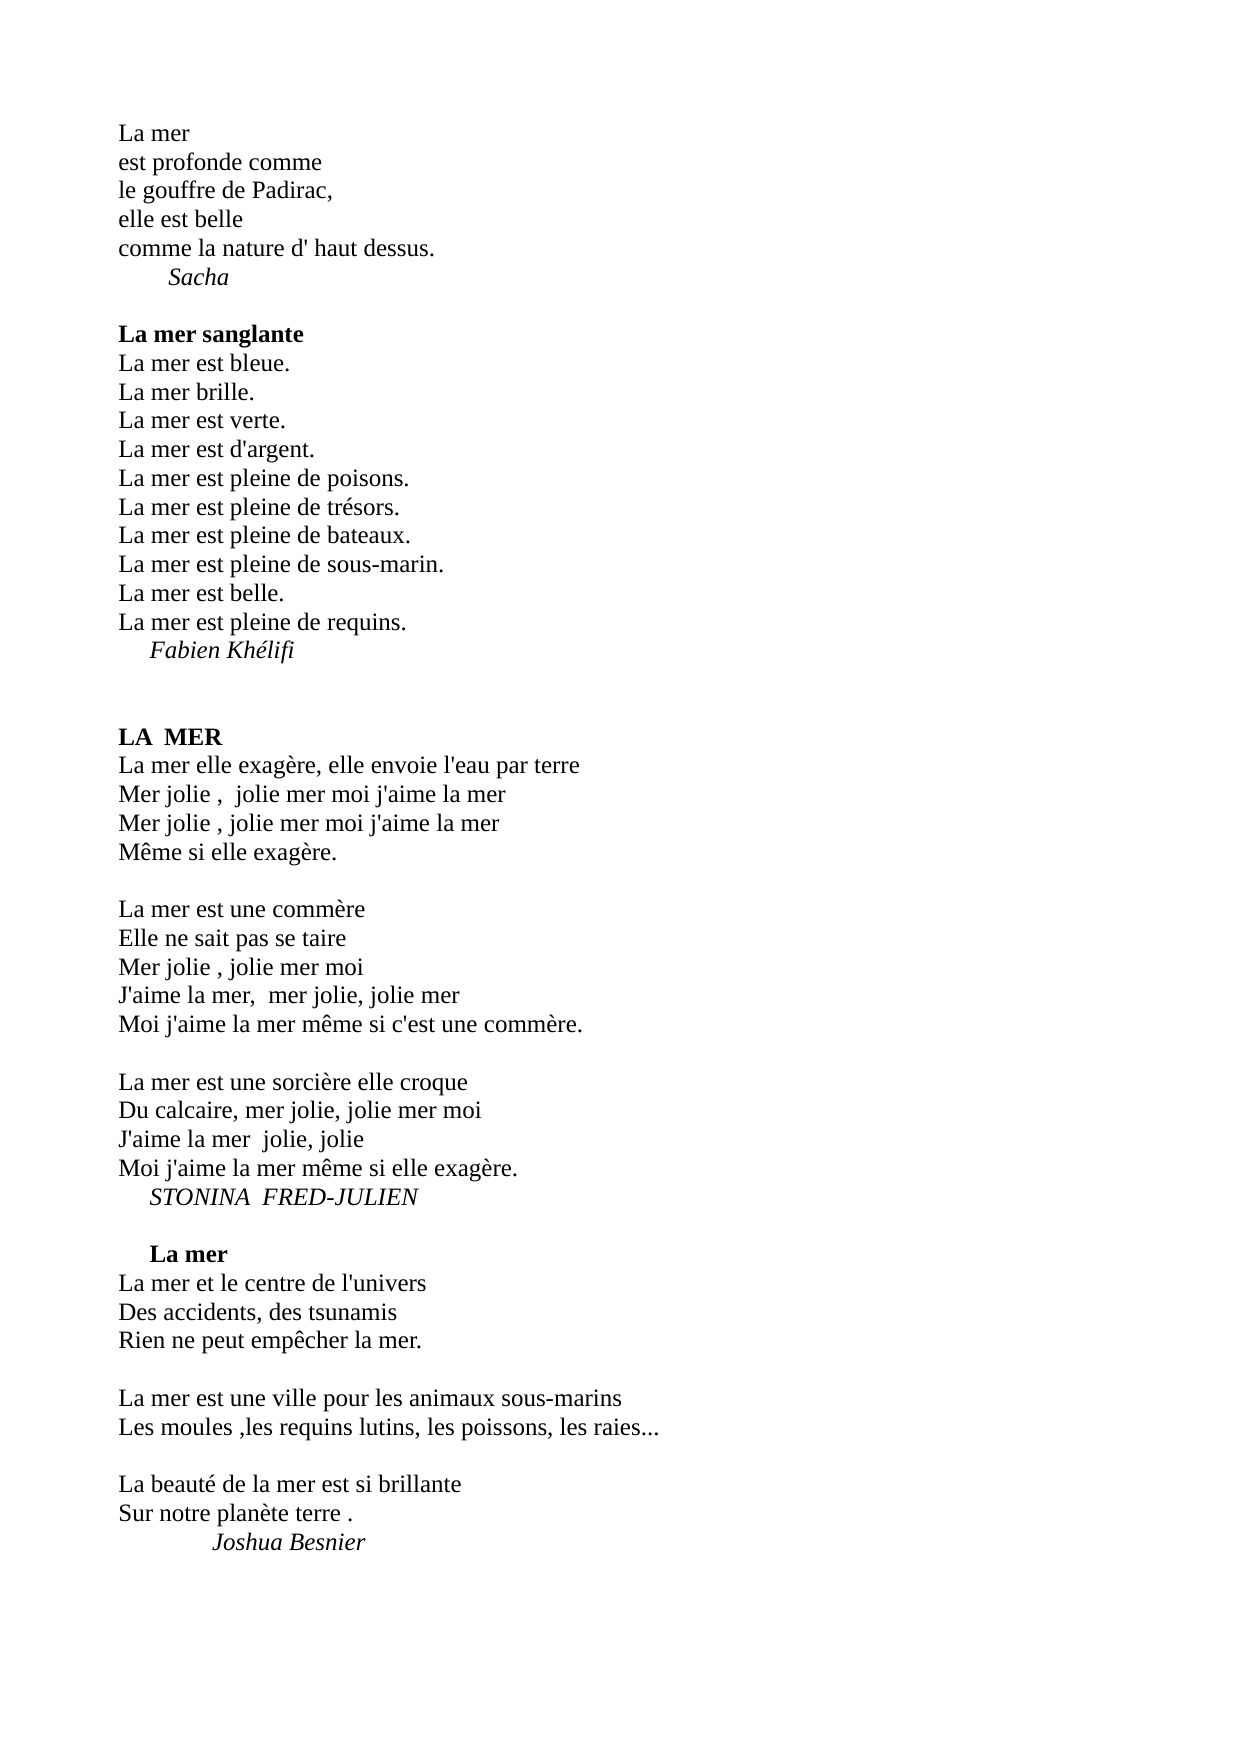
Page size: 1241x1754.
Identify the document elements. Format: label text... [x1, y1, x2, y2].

text comme la nature d' haut dessus. [118, 233, 1122, 262]
text La mer est une sorcière elle croque [118, 1067, 1122, 1096]
text La mer brille. [118, 377, 1122, 406]
text La mer [118, 1239, 1122, 1268]
text STONINA FRED-JULIEN [118, 1182, 1122, 1211]
text La mer est une commère [118, 894, 1122, 923]
text Des accidents, des tsunamis [118, 1297, 1122, 1326]
text La mer est belle. [118, 578, 1122, 607]
text Moi j'aime la mer même si elle exagère. [118, 1153, 1122, 1182]
text La mer est verte. [118, 406, 1122, 434]
text La mer elle exagère, elle envoie l'eau par terre [118, 751, 1122, 779]
text La mer est d'argent. [118, 434, 1122, 463]
text Du calcaire, mer jolie, jolie mer moi [118, 1096, 1122, 1124]
text elle est belle [118, 204, 1122, 233]
text La mer est bleue. [118, 348, 1122, 377]
text La mer est pleine de poisons. [118, 463, 1122, 492]
text Moi j'aime la mer même si c'est une commère. [118, 1009, 1122, 1038]
text est profonde comme [118, 147, 1122, 176]
text La mer est pleine de trésors. [118, 492, 1122, 521]
text Mer jolie , jolie mer moi j'aime la mer [118, 779, 1122, 808]
text Sur notre planète terre . [118, 1498, 1122, 1527]
text La mer est une ville pour les animaux sous-marins [118, 1383, 1122, 1412]
text LA MER [118, 722, 1122, 751]
text Rien ne peut empêcher la mer. [118, 1326, 1122, 1354]
text Même si elle exagère. [118, 837, 1122, 866]
text le gouffre de Padirac, [118, 176, 1122, 204]
text Elle ne sait pas se taire [118, 923, 1122, 952]
text La mer est pleine de bateaux. [118, 521, 1122, 549]
text Sacha [118, 262, 1122, 291]
text La mer sanglante [118, 319, 1122, 348]
text Mer jolie , jolie mer moi j'aime la mer [118, 808, 1122, 837]
text Joshua Besnier [118, 1527, 1122, 1556]
text La mer est pleine de requins. [118, 607, 1122, 636]
text Les moules ,les requins lutins, les poissons, les raies... [118, 1412, 1122, 1441]
text Mer jolie , jolie mer moi [118, 952, 1122, 981]
text La mer [118, 118, 1122, 147]
text La mer et le centre de l'univers [118, 1268, 1122, 1297]
text J'aime la mer jolie, jolie [118, 1124, 1122, 1153]
text La mer est pleine de sous-marin. [118, 549, 1122, 578]
text La beauté de la mer est si brillante [118, 1469, 1122, 1498]
text Fabien Khélifi [118, 636, 1122, 664]
text J'aime la mer, mer jolie, jolie mer [118, 981, 1122, 1009]
